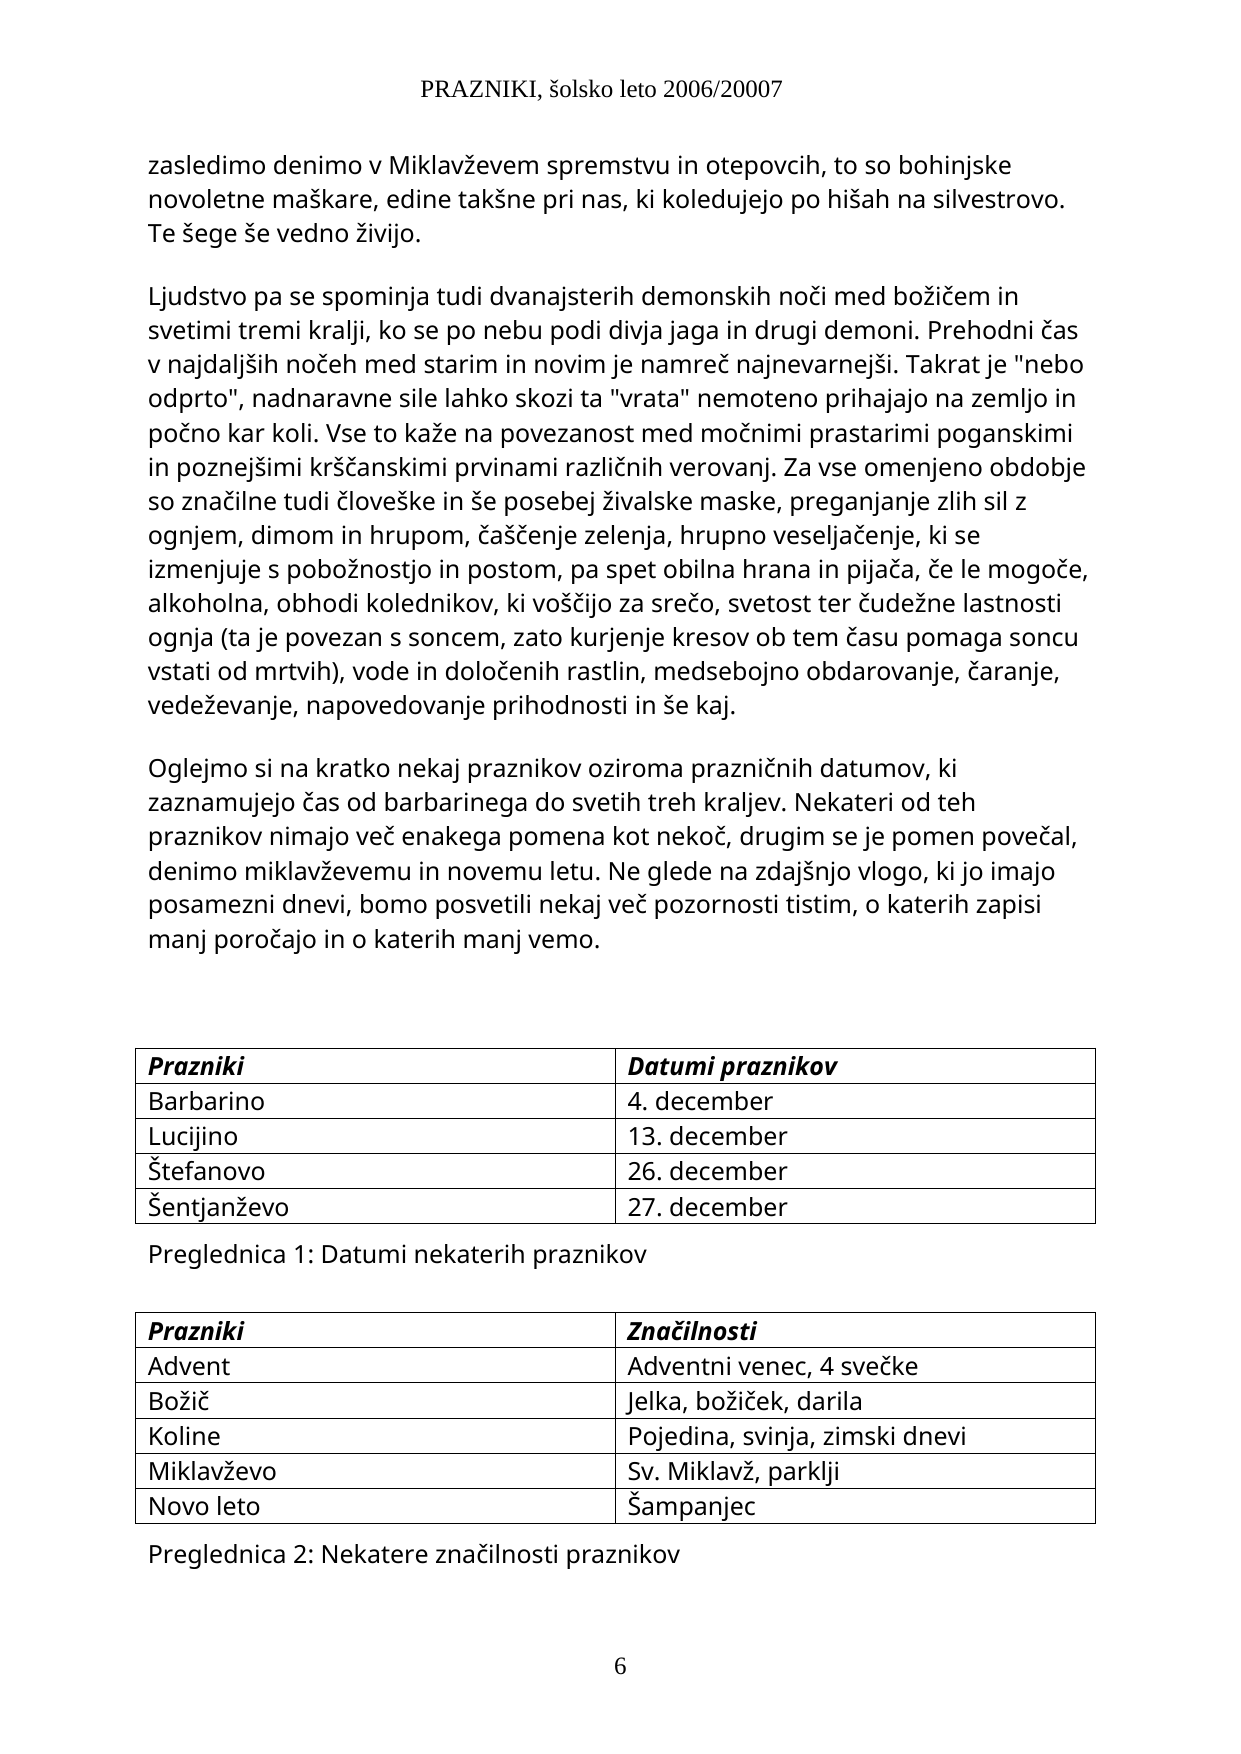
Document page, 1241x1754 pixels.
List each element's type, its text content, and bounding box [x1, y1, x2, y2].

table_cell Pojedina, svinja, zimski dnevi [616, 1419, 1095, 1452]
table_cell Advent [136, 1348, 615, 1382]
table_cell Adventni venec, 4 svečke [616, 1348, 1095, 1382]
table_cell Novo leto [136, 1489, 615, 1523]
table_cell Miklavževo [136, 1454, 615, 1488]
table_cell Šentjanževo [136, 1189, 615, 1223]
table_cell Sv. Miklavž, parklji [616, 1454, 1095, 1488]
text Preglednica 2: Nekatere značilnosti praznikov [148, 1536, 1093, 1570]
table_header Prazniki [136, 1049, 615, 1083]
table_header Prazniki [136, 1313, 615, 1347]
table_cell Lucijino [136, 1119, 615, 1153]
text Oglejmo si na kratko nekaj praznikov oziroma prazničnih datumov, ki zaznamujejo čas od barbarinega do svetih treh kraljev. Nekateri od teh praznikov nimajo več enakega pomena kot nekoč, drugim se je pomen povečal, denimo miklavževemu in novemu letu. Ne glede na zdajšnjo vlogo, ki jo imajo posamezni dnevi, bomo posvetili nekaj več pozornosti tistim, o katerih zapisi manj poročajo in o katerih manj vemo. [148, 751, 1093, 955]
table_cell 27. december [616, 1189, 1095, 1223]
text Ljudstvo pa se spominja tudi dvanajsterih demonskih noči med božičem in svetimi tremi kralji, ko se po nebu podi divja jaga in drugi demoni. Prehodni čas v najdaljših nočeh med starim in novim je namreč najnevarnejši. Takrat je "nebo odprto", nadnaravne sile lahko skozi ta "vrata" nemoteno prihajajo na zemljo in počno kar koli. Vse to kaže na povezanost med močnimi prastarimi poganskimi in poznejšimi krščanskimi prvinami različnih verovanj. Za vse omenjeno obdobje so značilne tudi človeške in še posebej živalske maske, preganjanje zlih sil z ognjem, dimom in hrupom, čaščenje zelenja, hrupno veseljačenje, ki se izmenjuje s pobožnostjo in postom, pa spet obilna hrana in pijača, če le mogoče, alkoholna, obhodi kolednikov, ki voščijo za srečo, svetost ter čudežne lastnosti ognja (ta je povezan s soncem, zato kurjenje kresov ob tem času pomaga soncu vstati od mrtvih), vode in določenih rastlin, medsebojno obdarovanje, čaranje, vedeževanje, napovedovanje prihodnosti in še kaj. [148, 279, 1093, 722]
table_cell Božič [136, 1383, 615, 1417]
table_cell Šampanjec [616, 1489, 1095, 1523]
table_header Značilnosti [616, 1313, 1095, 1347]
table_cell 26. december [616, 1154, 1095, 1188]
table_cell Koline [136, 1419, 615, 1452]
table_cell Barbarino [136, 1084, 615, 1118]
table_cell Jelka, božiček, darila [616, 1383, 1095, 1417]
table_cell 13. december [616, 1119, 1095, 1153]
text zasledimo denimo v Miklavževem spremstvu in otepovcih, to so bohinjske novoletne maškare, edine takšne pri nas, ki koledujejo po hišah na silvestrovo. Te šege še vedno živijo. [148, 148, 1093, 250]
table_cell 4. december [616, 1084, 1095, 1118]
text Preglednica 1: Datumi nekaterih praznikov [148, 1237, 1093, 1271]
table_cell Štefanovo [136, 1154, 615, 1188]
table_header Datumi praznikov [616, 1049, 1095, 1083]
